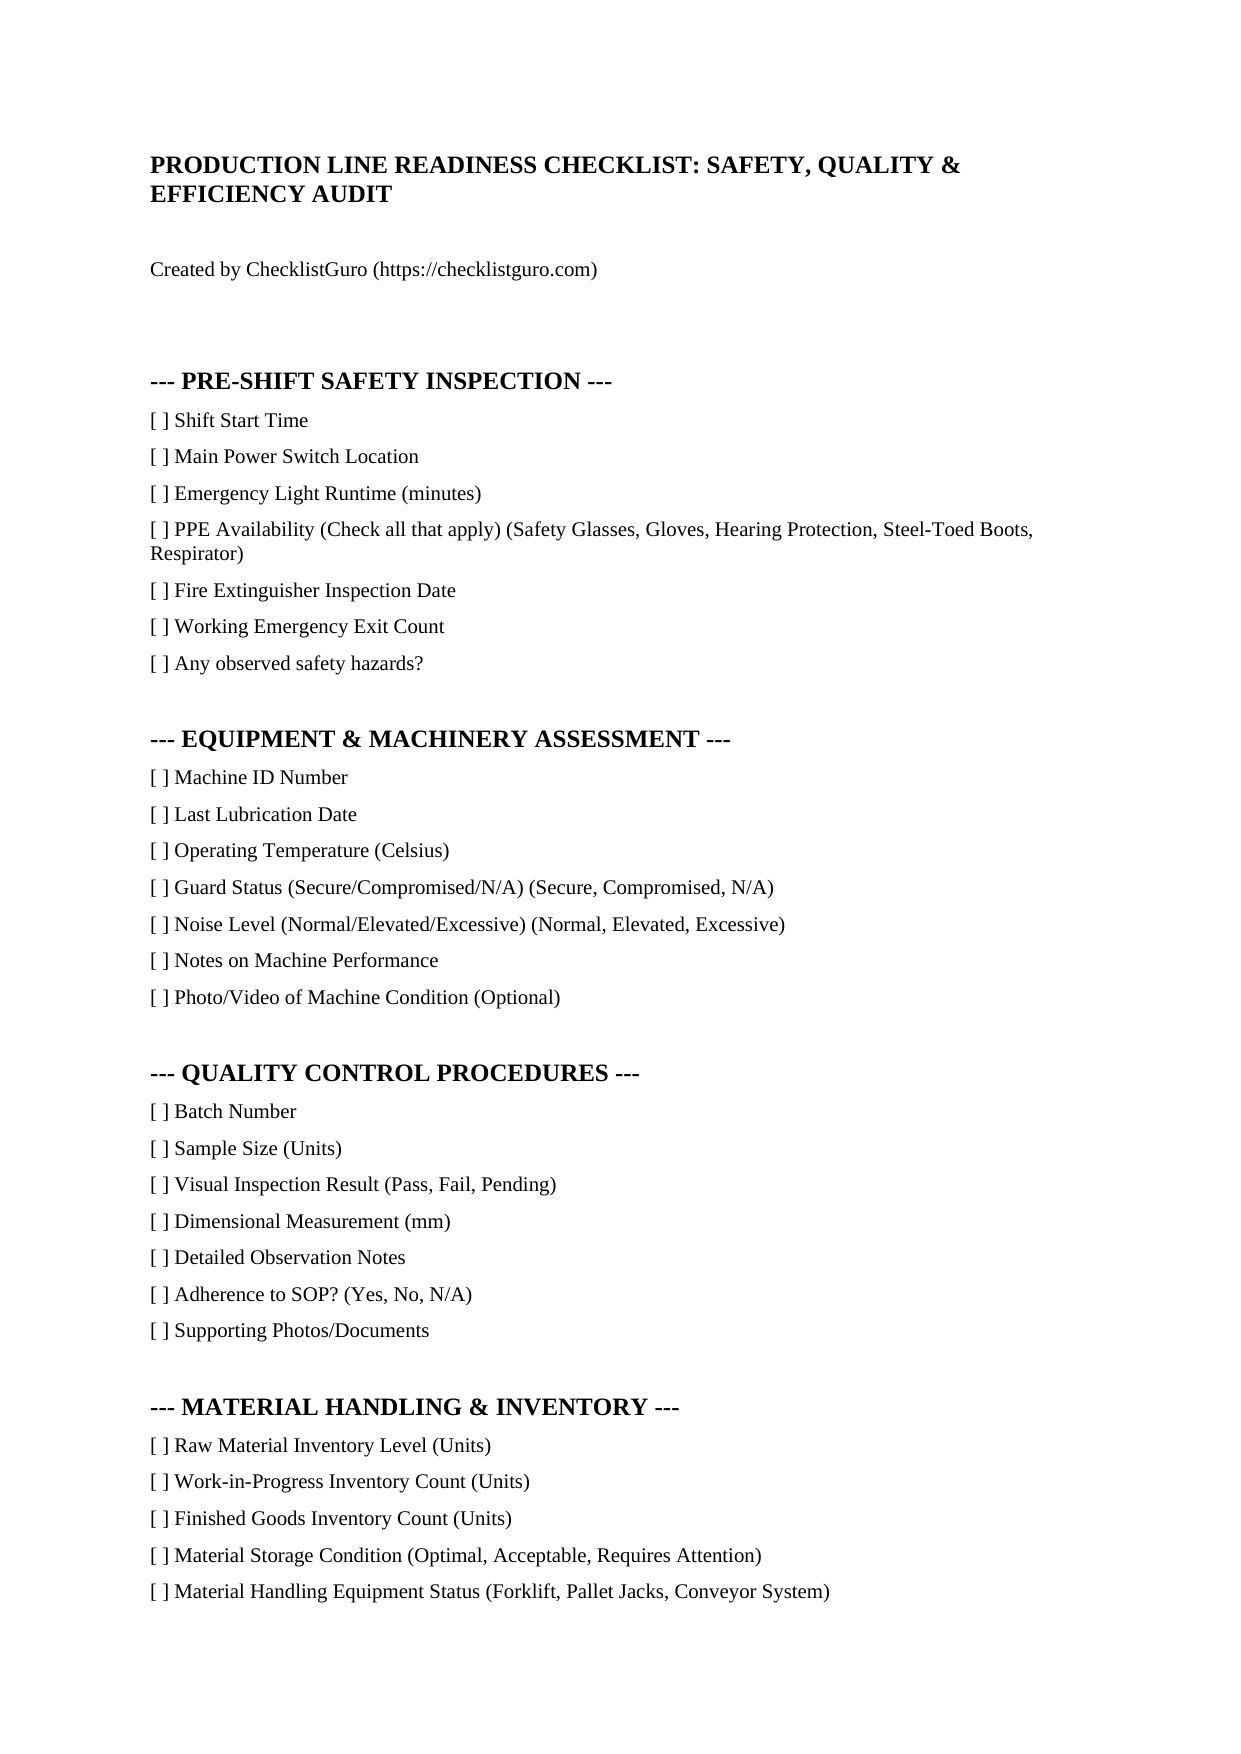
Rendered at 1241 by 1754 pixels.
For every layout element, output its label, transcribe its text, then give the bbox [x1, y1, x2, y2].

text [ ] Material Storage Condition (Optimal, Acceptable, Requires Attention) [150, 1542, 1090, 1567]
text [ ] Supporting Photos/Documents [150, 1318, 1090, 1342]
text [ ] Machine ID Number [150, 765, 1090, 789]
text [ ] Emergency Light Runtime (minutes) [150, 481, 1090, 505]
text --- QUALITY CONTROL PROCEDURES --- [150, 1058, 1090, 1087]
text [ ] Fire Extinguisher Inspection Date [150, 578, 1090, 602]
text [ ] Dimensional Measurement (mm) [150, 1209, 1090, 1233]
text [ ] Photo/Video of Machine Condition (Optional) [150, 985, 1090, 1009]
text --- PRE-SHIFT SAFETY INSPECTION --- [150, 366, 1090, 395]
text [ ] Operating Temperature (Celsius) [150, 838, 1090, 862]
text [ ] PPE Availability (Check all that apply) (Safety Glasses, Gloves, Hearing Protection, Steel-Toed Boots, Respirator) [150, 517, 1090, 565]
text [ ] Noise Level (Normal/Elevated/Excessive) (Normal, Elevated, Excessive) [150, 912, 1090, 936]
text [ ] Batch Number [150, 1099, 1090, 1123]
text [ ] Notes on Machine Performance [150, 948, 1090, 972]
text [ ] Any observed safety hazards? [150, 651, 1090, 675]
text --- MATERIAL HANDLING & INVENTORY --- [150, 1392, 1090, 1420]
text --- EQUIPMENT & MACHINERY ASSESSMENT --- [150, 724, 1090, 753]
text [ ] Shift Start Time [150, 407, 1090, 432]
text Created by ChecklistGuro (https://checklistguro.com) [150, 257, 1090, 281]
text PRODUCTION LINE READINESS CHECKLIST: SAFETY, QUALITY & EFFICIENCY AUDIT [150, 150, 1090, 207]
text [ ] Last Lubrication Date [150, 802, 1090, 826]
text [ ] Finished Goods Inventory Count (Units) [150, 1506, 1090, 1530]
text [ ] Main Power Switch Location [150, 444, 1090, 468]
text [ ] Guard Status (Secure/Compromised/N/A) (Secure, Compromised, N/A) [150, 875, 1090, 899]
text [ ] Visual Inspection Result (Pass, Fail, Pending) [150, 1172, 1090, 1196]
text [ ] Adherence to SOP? (Yes, No, N/A) [150, 1282, 1090, 1306]
text [ ] Work-in-Progress Inventory Count (Units) [150, 1469, 1090, 1493]
text [ ] Sample Size (Units) [150, 1136, 1090, 1160]
text [ ] Detailed Observation Notes [150, 1245, 1090, 1269]
text [ ] Material Handling Equipment Status (Forklift, Pallet Jacks, Conveyor System) [150, 1579, 1090, 1603]
text [ ] Working Emergency Exit Count [150, 614, 1090, 638]
text [ ] Raw Material Inventory Level (Units) [150, 1433, 1090, 1457]
